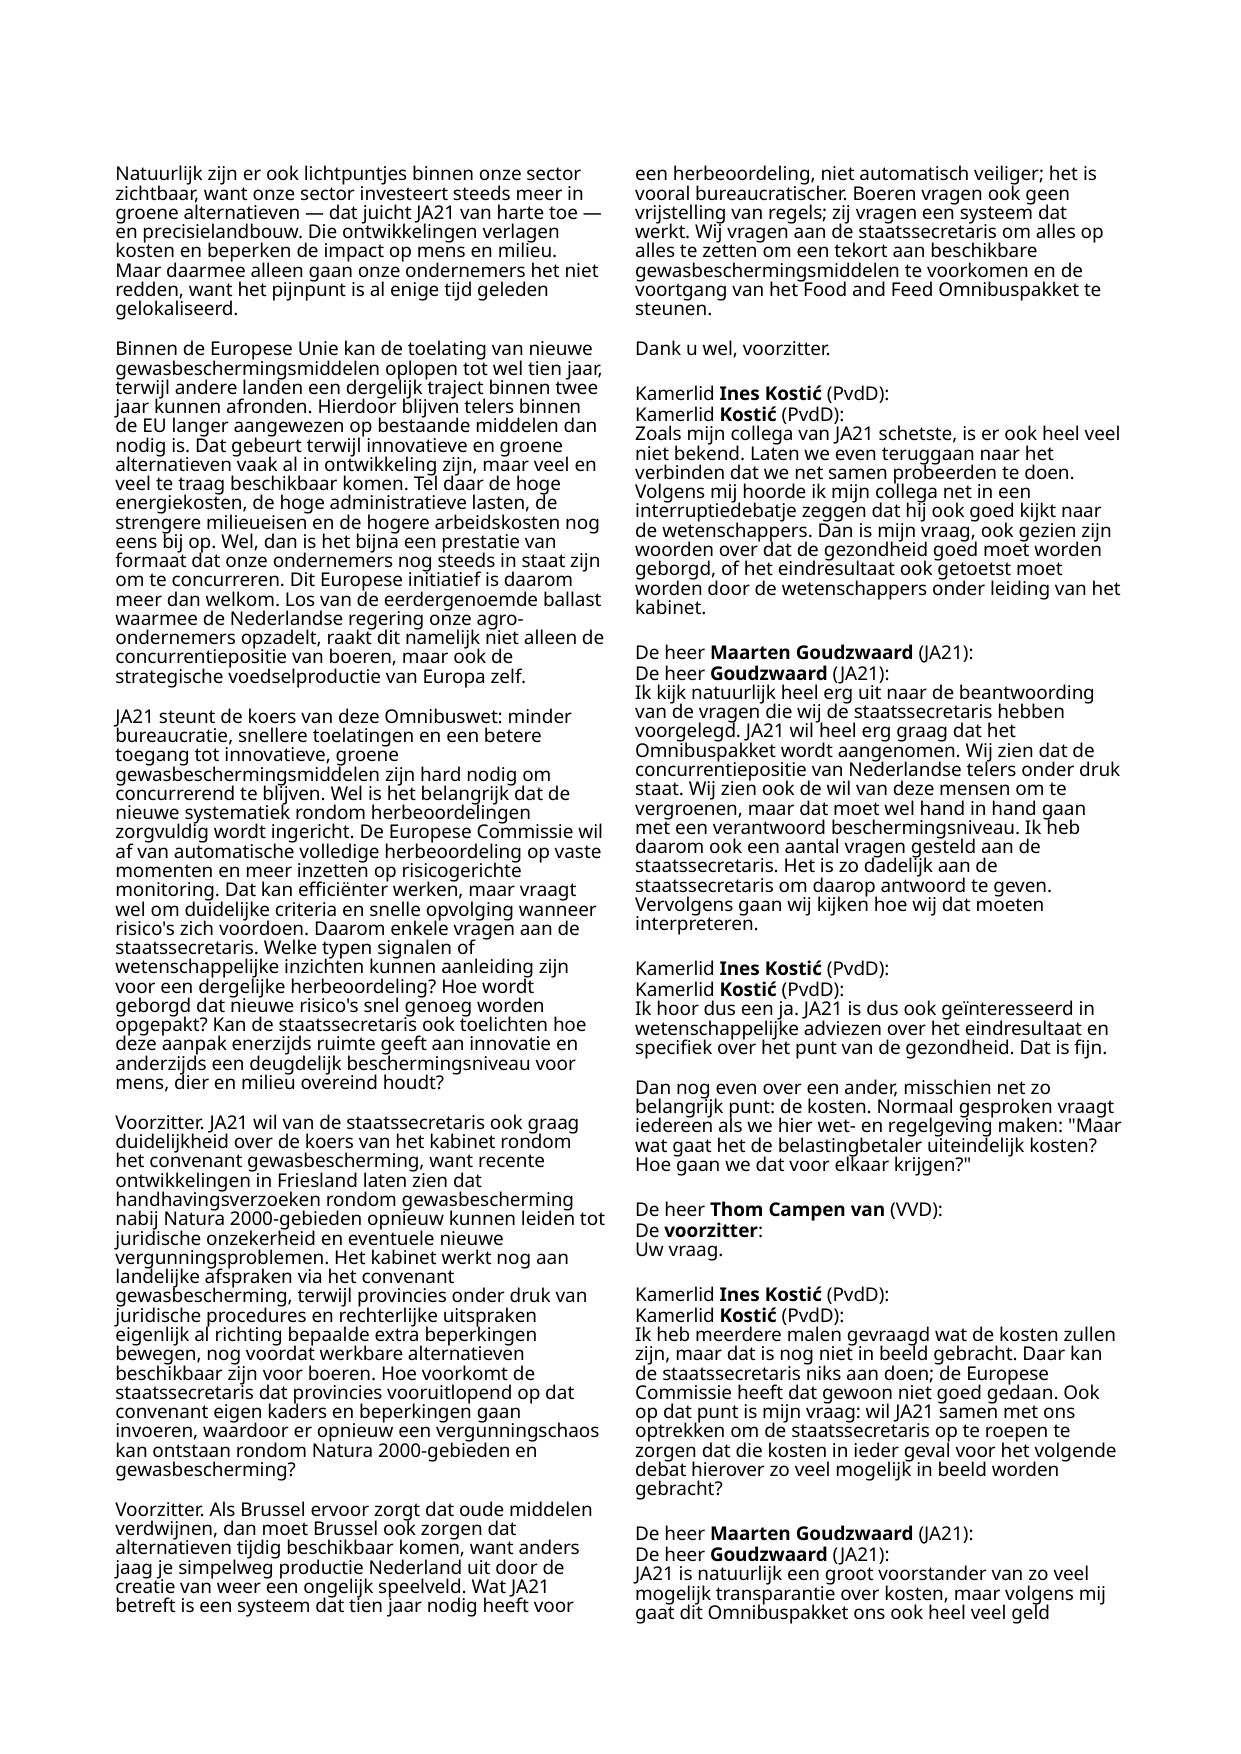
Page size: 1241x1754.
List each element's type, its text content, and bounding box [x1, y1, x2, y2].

text Dank u wel, voorzitter. [635, 340, 1125, 359]
text De heer Goudzwaard (JA21): [635, 1546, 1125, 1565]
text Zoals mijn collega van JA21 schetste, is er ook heel veel niet bekend. Laten we even teruggaan naar het verbinden dat we net samen probeerden te doen. Volgens mij hoorde ik mijn collega net in een interruptiedebatje zeggen dat hij ook goed kijkt naar de wetenschappers. Dan is mijn vraag, ook gezien zijn woorden over dat de gezondheid goed moet worden geborgd, of het eindresultaat ook getoetst moet worden door de wetenschappers onder leiding van het kabinet. [635, 425, 1125, 618]
text een herbeoordeling, niet automatisch veiliger; het is vooral bureaucratischer. Boeren vragen ook geen vrijstelling van regels; zij vragen een systeem dat werkt. Wij vragen aan de staatssecretaris om alles op alles te zetten om een tekort aan beschikbare gewasbeschermingsmiddelen te voorkomen en de voortgang van het Food and Feed Omnibuspakket te steunen. [635, 165, 1125, 319]
text De heer Goudzwaard (JA21): [635, 664, 1125, 684]
text Kamerlid Kostić (PvdD): [635, 981, 1125, 1000]
text Ik hoor dus een ja. JA21 is dus ook geïnteresseerd in wetenschappelijke adviezen over het eindresultaat en specifiek over het punt van de gezondheid. Dat is fijn. [635, 1000, 1125, 1058]
text JA21 is natuurlijk een groot voorstander van zo veel mogelijk transparantie over kosten, maar volgens mij gaat dit Omnibuspakket ons ook heel veel geld [635, 1565, 1125, 1623]
text Binnen de Europese Unie kan de toelating van nieuwe gewasbeschermingsmiddelen oplopen tot wel tien jaar, terwijl andere landen een dergelijk traject binnen twee jaar kunnen afronden. Hierdoor blijven telers binnen de EU langer aangewezen op bestaande middelen dan nodig is. Dat gebeurt terwijl innovatieve en groene alternatieven vaak al in ontwikkeling zijn, maar veel en veel te traag beschikbaar komen. Tel daar de hoge energiekosten, de hoge administratieve lasten, de strengere milieueisen en de hogere arbeidskosten nog eens bij op. Wel, dan is het bijna een prestatie van formaat dat onze ondernemers nog steeds in staat zijn om te concurreren. Dit Europese initiatief is daarom meer dan welkom. Los van de eerdergenoemde ballast waarmee de Nederlandse regering onze agro-ondernemers opzadelt, raakt dit namelijk niet alleen de concurrentiepositie van boeren, maar ook de strategische voedselproductie van Europa zelf. [115, 340, 605, 687]
text Kamerlid Ines Kostić (PvdD): [635, 1281, 1125, 1307]
text Kamerlid Kostić (PvdD): [635, 406, 1125, 425]
text Voorzitter. JA21 wil van de staatssecretaris ook graag duidelijkheid over de koers van het kabinet rondom het convenant gewasbescherming, want recente ontwikkelingen in Friesland laten zien dat handhavingsverzoeken rondom gewasbescherming nabij Natura 2000-gebieden opnieuw kunnen leiden tot juridische onzekerheid en eventuele nieuwe vergunningsproblemen. Het kabinet werkt nog aan landelijke afspraken via het convenant gewasbescherming, terwijl provincies onder druk van juridische procedures en rechterlijke uitspraken eigenlijk al richting bepaalde extra beperkingen bewegen, nog voordat werkbare alternatieven beschikbaar zijn voor boeren. Hoe voorkomt de staatssecretaris dat provincies vooruitlopend op dat convenant eigen kaders en beperkingen gaan invoeren, waardoor er opnieuw een vergunningschaos kan ontstaan rondom Natura 2000-gebieden en gewasbescherming? [115, 1114, 605, 1480]
text Voorzitter. Als Brussel ervoor zorgt dat oude middelen verdwijnen, dan moet Brussel ook zorgen dat alternatieven tijdig beschikbaar komen, want anders jaag je simpelweg productie Nederland uit door de creatie van weer een ongelijk speelveld. Wat JA21 betreft is een systeem dat tien jaar nodig heeft voor [115, 1501, 605, 1616]
text Kamerlid Ines Kostić (PvdD): [635, 955, 1125, 981]
text Ik heb meerdere malen gevraagd wat de kosten zullen zijn, maar dat is nog niet in beeld gebracht. Daar kan de staatssecretaris niks aan doen; de Europese Commissie heeft dat gewoon niet goed gedaan. Ook op dat punt is mijn vraag: wil JA21 samen met ons optrekken om de staatssecretaris op te roepen te zorgen dat die kosten in ieder geval voor het volgende debat hierover zo veel mogelijk in beeld worden gebracht? [635, 1326, 1125, 1499]
text Kamerlid Ines Kostić (PvdD): [635, 380, 1125, 406]
text De voorzitter: [635, 1222, 1125, 1241]
text Ik kijk natuurlijk heel erg uit naar de beantwoording van de vragen die wij de staatssecretaris hebben voorgelegd. JA21 wil heel erg graag dat het Omnibuspakket wordt aangenomen. Wij zien dat de concurrentiepositie van Nederlandse telers onder druk staat. Wij zien ook de wil van deze mensen om te vergroenen, maar dat moet wel hand in hand gaan met een verantwoord beschermingsniveau. Ik heb daarom ook een aantal vragen gesteld aan de staatssecretaris. Het is zo dadelijk aan de staatssecretaris om daarop antwoord te geven. Vervolgens gaan wij kijken hoe wij dat moeten interpreteren. [635, 684, 1125, 934]
text JA21 steunt de koers van deze Omnibuswet: minder bureaucratie, snellere toelatingen en een betere toegang tot innovatieve, groene gewasbeschermingsmiddelen zijn hard nodig om concurrerend te blijven. Wel is het belangrijk dat de nieuwe systematiek rondom herbeoordelingen zorgvuldig wordt ingericht. De Europese Commissie wil af van automatische volledige herbeoordeling op vaste momenten en meer inzetten op risicogerichte monitoring. Dat kan efficiënter werken, maar vraagt wel om duidelijke criteria en snelle opvolging wanneer risico's zich voordoen. Daarom enkele vragen aan de staatssecretaris. Welke typen signalen of wetenschappelijke inzichten kunnen aanleiding zijn voor een dergelijke herbeoordeling? Hoe wordt geborgd dat nieuwe risico's snel genoeg worden opgepakt? Kan de staatssecretaris ook toelichten hoe deze aanpak enerzijds ruimte geeft aan innovatie en anderzijds een deugdelijk beschermingsniveau voor mens, dier en milieu overeind houdt? [115, 708, 605, 1093]
text Kamerlid Kostić (PvdD): [635, 1307, 1125, 1326]
text Natuurlijk zijn er ook lichtpuntjes binnen onze sector zichtbaar, want onze sector investeert steeds meer in groene alternatieven — dat juicht JA21 van harte toe — en precisielandbouw. Die ontwikkelingen verlagen kosten en beperken de impact op mens en milieu. Maar daarmee alleen gaan onze ondernemers het niet redden, want het pijnpunt is al enige tijd geleden gelokaliseerd. [115, 165, 605, 319]
text Dan nog even over een ander, misschien net zo belangrijk punt: de kosten. Normaal gesproken vraagt iedereen als we hier wet- en regelgeving maken: "Maar wat gaat het de belastingbetaler uiteindelijk kosten? Hoe gaan we dat voor elkaar krijgen?" [635, 1079, 1125, 1175]
text De heer Maarten Goudzwaard (JA21): [635, 639, 1125, 664]
text De heer Thom Campen van (VVD): [635, 1196, 1125, 1222]
text Uw vraag. [635, 1241, 1125, 1260]
text De heer Maarten Goudzwaard (JA21): [635, 1520, 1125, 1546]
